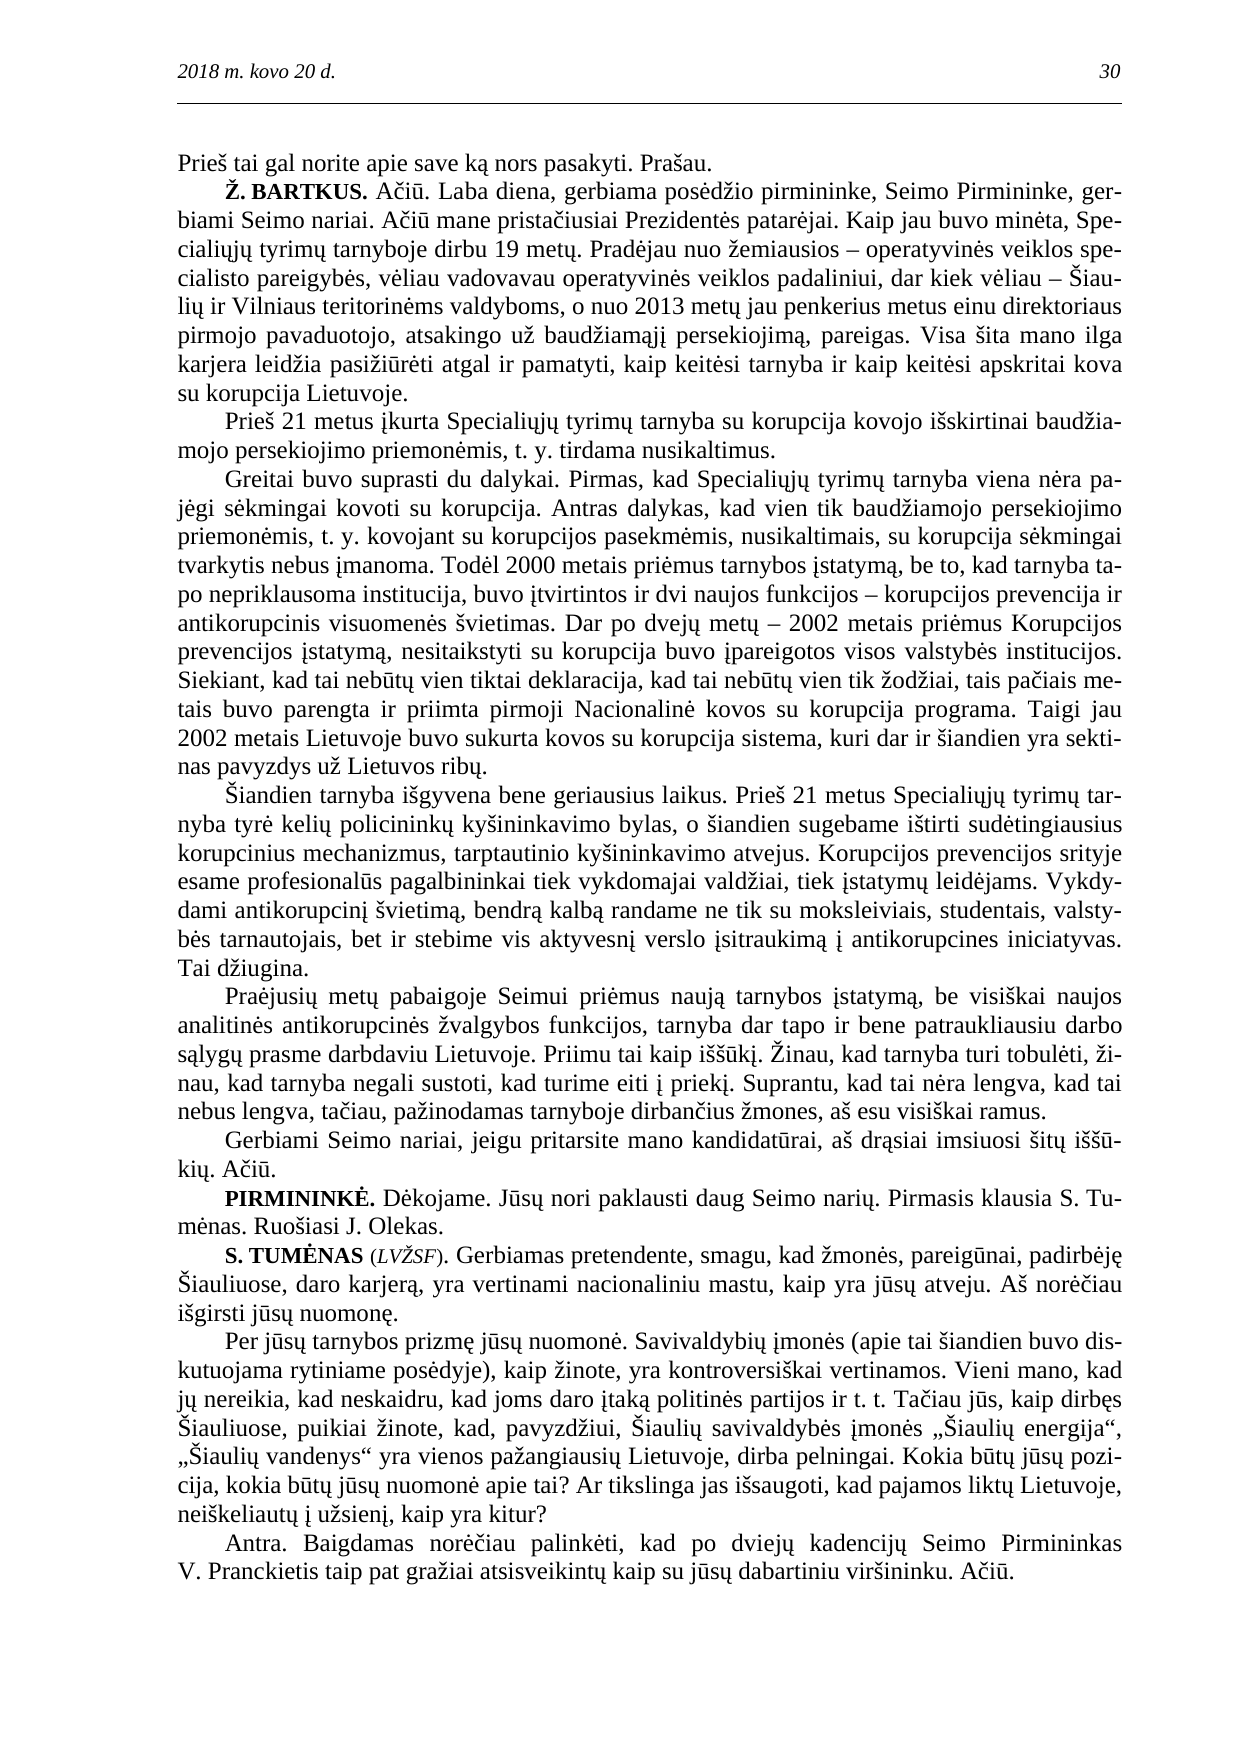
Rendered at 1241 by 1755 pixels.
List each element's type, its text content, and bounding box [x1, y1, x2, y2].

text Prieš tai gal no­ri­te apie sa­ve ką nors pa­sa­ky­ti. Pra­šau. [177, 148, 1122, 176]
text Pra­ėju­sių me­tų pa­bai­go­je Sei­mui pri­ėmus nau­ją tar­ny­bos įsta­ty­mą, be vi­siš­kai nau­jos ana­li­ti­nės an­ti­ko­rup­ci­nės žval­gy­bos funk­ci­jos, tar­ny­ba dar ta­po ir be­ne pa­trauk­liau­siu dar­bo są­ly­gų pras­me darb­da­viu Lie­tu­vo­je. Pri­imu tai kaip iš­šū­kį. Ži­nau, kad tar­ny­ba tu­ri to­bu­lė­ti, ži­nau, kad tar­ny­ba ne­ga­li su­sto­ti, kad tu­ri­me ei­ti į prie­kį. Su­pran­tu, kad tai nė­ra leng­va, kad tai ne­bus leng­va, ta­čiau, pa­ži­no­da­mas tar­ny­bo­je dir­ban­čius žmo­nes, aš esu vi­siš­kai ra­mus. [177, 981, 1122, 1125]
text S. TUMĖNAS (LVŽSF). Ger­bia­mas pre­ten­den­te, sma­gu, kad žmo­nės, pa­rei­gū­nai, pa­dir­bė­ję Šiau­liuo­se, da­ro kar­je­rą, yra ver­ti­na­mi na­cio­na­li­niu mas­tu, kaip yra jū­sų at­ve­ju. Aš no­rė­čiau iš­girs­ti jū­sų nuo­mo­nę. [177, 1240, 1122, 1326]
text Per jū­sų tar­ny­bos priz­mę jū­sų nuo­mo­nė. Sa­vi­val­dy­bių įmo­nės (apie tai šian­dien bu­vo dis­ku­tuo­ja­ma ry­ti­nia­me po­sė­dy­je), kaip ži­no­te, yra kon­tro­ver­siš­kai ver­ti­na­mos. Vie­ni ma­no, kad jų ne­rei­kia, kad ne­skaid­ru, kad joms da­ro įta­ką po­li­ti­nės par­ti­jos ir t. t. Ta­čiau jūs, kaip dir­bęs Šiau­liuo­se, pui­kiai ži­no­te, kad, pa­vyz­džiui, Šiau­lių sa­vi­val­dy­bės įmo­nės „Šiau­lių ener­gi­ja“, „Šiau­lių van­de­nys“ yra vie­nos pa­žan­giau­sių Lie­tu­vo­je, dir­ba pel­nin­gai. Ko­kia bū­tų jū­sų po­zi­ci­ja, ko­kia bū­tų jū­sų nuo­mo­nė apie tai? Ar tiks­lin­ga jas iš­sau­go­ti, kad pa­ja­mos lik­tų Lie­tu­vo­je, ne­iš­ke­liau­tų į už­sie­nį, kaip yra ki­tur? [177, 1326, 1122, 1528]
text An­tra. Baig­da­mas no­rė­čiau pa­lin­kė­ti, kad po dvie­jų ka­den­ci­jų Sei­mo Pir­mi­nin­kas V. Pranc­kie­tis taip pat gra­žiai at­si­svei­kin­tų kaip su jū­sų da­bar­ti­niu vir­ši­nin­ku. Ačiū. [177, 1528, 1122, 1585]
text Ger­bia­mi Sei­mo na­riai, jei­gu pri­tar­si­te ma­no kan­di­da­tū­rai, aš drą­siai im­siuo­si ši­tų iš­šū­kių. Ačiū. [177, 1125, 1122, 1183]
text Prieš 21 me­tus įkur­ta Spe­cia­lių­jų ty­ri­mų tar­ny­ba su ko­rup­ci­ja ko­vo­jo iš­skir­ti­nai bau­džia­mo­jo per­se­kio­ji­mo prie­mo­nė­mis, t. y. tir­da­ma nu­si­kal­ti­mus. [177, 406, 1122, 464]
text Grei­tai bu­vo su­pras­ti du da­ly­kai. Pir­mas, kad Spe­cia­lių­jų ty­ri­mų tar­ny­ba vie­na nė­ra pa­jėgi sėk­min­gai ko­vo­ti su ko­rup­ci­ja. Ant­ras da­ly­kas, kad vien tik bau­džia­mo­jo per­se­kio­ji­mo prie­mo­nė­mis, t. y. ko­vo­jant su ko­rup­ci­jos pa­sek­mė­mis, nu­si­kal­ti­mais, su ko­rup­ci­ja sėk­min­gai tvar­ky­tis ne­bus įma­no­ma. To­dėl 2000 me­tais pri­ėmus tar­ny­bos įsta­ty­mą, be to, kad tar­ny­ba ta­po ne­pri­klau­so­ma ins­ti­tu­ci­ja, bu­vo įtvir­tin­tos ir dvi nau­jos funk­ci­jos – ko­rup­ci­jos pre­ven­ci­ja ir an­ti­ko­rup­ci­nis vi­suo­me­nės švie­ti­mas. Dar po dve­jų me­tų – 2002 me­tais pri­ėmus Ko­rup­ci­jos pre­ven­ci­jos įsta­ty­mą, ne­si­taiks­ty­ti su ko­rup­ci­ja bu­vo įpa­rei­go­tos vi­sos vals­ty­bės ins­ti­tu­ci­jos. Sie­kiant, kad tai ne­bū­tų vien tik­tai de­kla­ra­ci­ja, kad tai ne­bū­tų vien tik žo­džiai, tais pa­čiais me­tais bu­vo pa­reng­ta ir pri­im­ta pir­mo­ji Na­cio­na­li­nė ko­vos su ko­rup­ci­ja pro­gra­ma. Tai­gi jau 2002 me­tais Lie­tu­vo­je bu­vo su­kur­ta ko­vos su ko­rup­ci­ja sis­te­ma, ku­ri dar ir šian­dien yra sek­ti­nas pa­vyz­dys už Lie­tu­vos ri­bų. [177, 464, 1122, 780]
text PIRMININKĖ. Dė­ko­ja­me. Jū­sų no­ri pa­klaus­ti daug Sei­mo na­rių. Pir­ma­sis klau­sia S. Tu­mė­nas. Ruo­šia­si J. Ole­kas. [177, 1183, 1122, 1240]
text Ž. BARTKUS. Ačiū. La­ba die­na, ger­bia­ma po­sė­džio pir­mi­nin­ke, Sei­mo Pir­mi­nin­ke, ger­bia­mi Sei­mo na­riai. Ačiū ma­ne pri­sta­čiu­siai Pre­zi­den­tės pa­ta­rė­jai. Kaip jau bu­vo mi­nė­ta, Spe­cia­lių­jų ty­ri­mų tar­ny­bo­je dir­bu 19 me­tų. Pra­dė­jau nuo že­miau­sios – ope­ra­ty­vi­nės veik­los spe­cia­lis­to pa­rei­gy­bės, vė­liau va­do­va­vau ope­ra­ty­vi­nės veik­los pa­da­li­niui, dar kiek vė­liau – Šiau­lių ir Vil­niaus te­ri­to­ri­nėms val­dy­boms, o nuo 2013 me­tų jau pen­ke­rius me­tus ei­nu di­rek­to­riaus pir­mo­jo pa­va­duo­to­jo, at­sa­kin­go už bau­džia­mą­jį per­se­kio­ji­mą, pa­rei­gas. Vi­sa ši­ta ma­no il­ga kar­je­ra lei­džia pa­si­žiū­rė­ti at­gal ir pa­ma­ty­ti, kaip kei­tė­si tar­ny­ba ir kaip kei­tė­si ap­skri­tai ko­va su ko­rup­ci­ja Lie­tu­vo­je. [177, 176, 1122, 406]
text Šian­dien tar­ny­ba iš­gy­ve­na be­ne ge­riau­sius lai­kus. Prieš 21 me­tus Spe­cia­lių­jų ty­ri­mų tar­ny­ba ty­rė ke­lių po­li­ci­nin­kų ky­ši­nin­ka­vi­mo by­las, o šian­dien su­ge­ba­me iš­tir­ti su­dė­tin­giau­sius ko­rup­ci­nius me­cha­niz­mus, tarp­tau­ti­nio ky­ši­nin­ka­vi­mo at­ve­jus. Ko­rup­ci­jos pre­ven­ci­jos sri­ty­je esa­me pro­fe­sio­na­lūs pa­gal­bi­nin­kai tiek vyk­do­ma­jai val­džiai, tiek įsta­ty­mų lei­dė­jams. Vyk­dy­da­mi an­ti­ko­rup­ci­nį švie­ti­mą, ben­drą kal­bą ran­da­me ne tik su moks­lei­viais, stu­den­tais, vals­ty­bės tar­nau­to­jais, bet ir ste­bi­me vis ak­ty­ves­nį ver­slo įsi­trau­ki­mą į an­ti­ko­rup­ci­nes ini­cia­ty­vas. Tai džiu­gi­na. [177, 780, 1122, 981]
